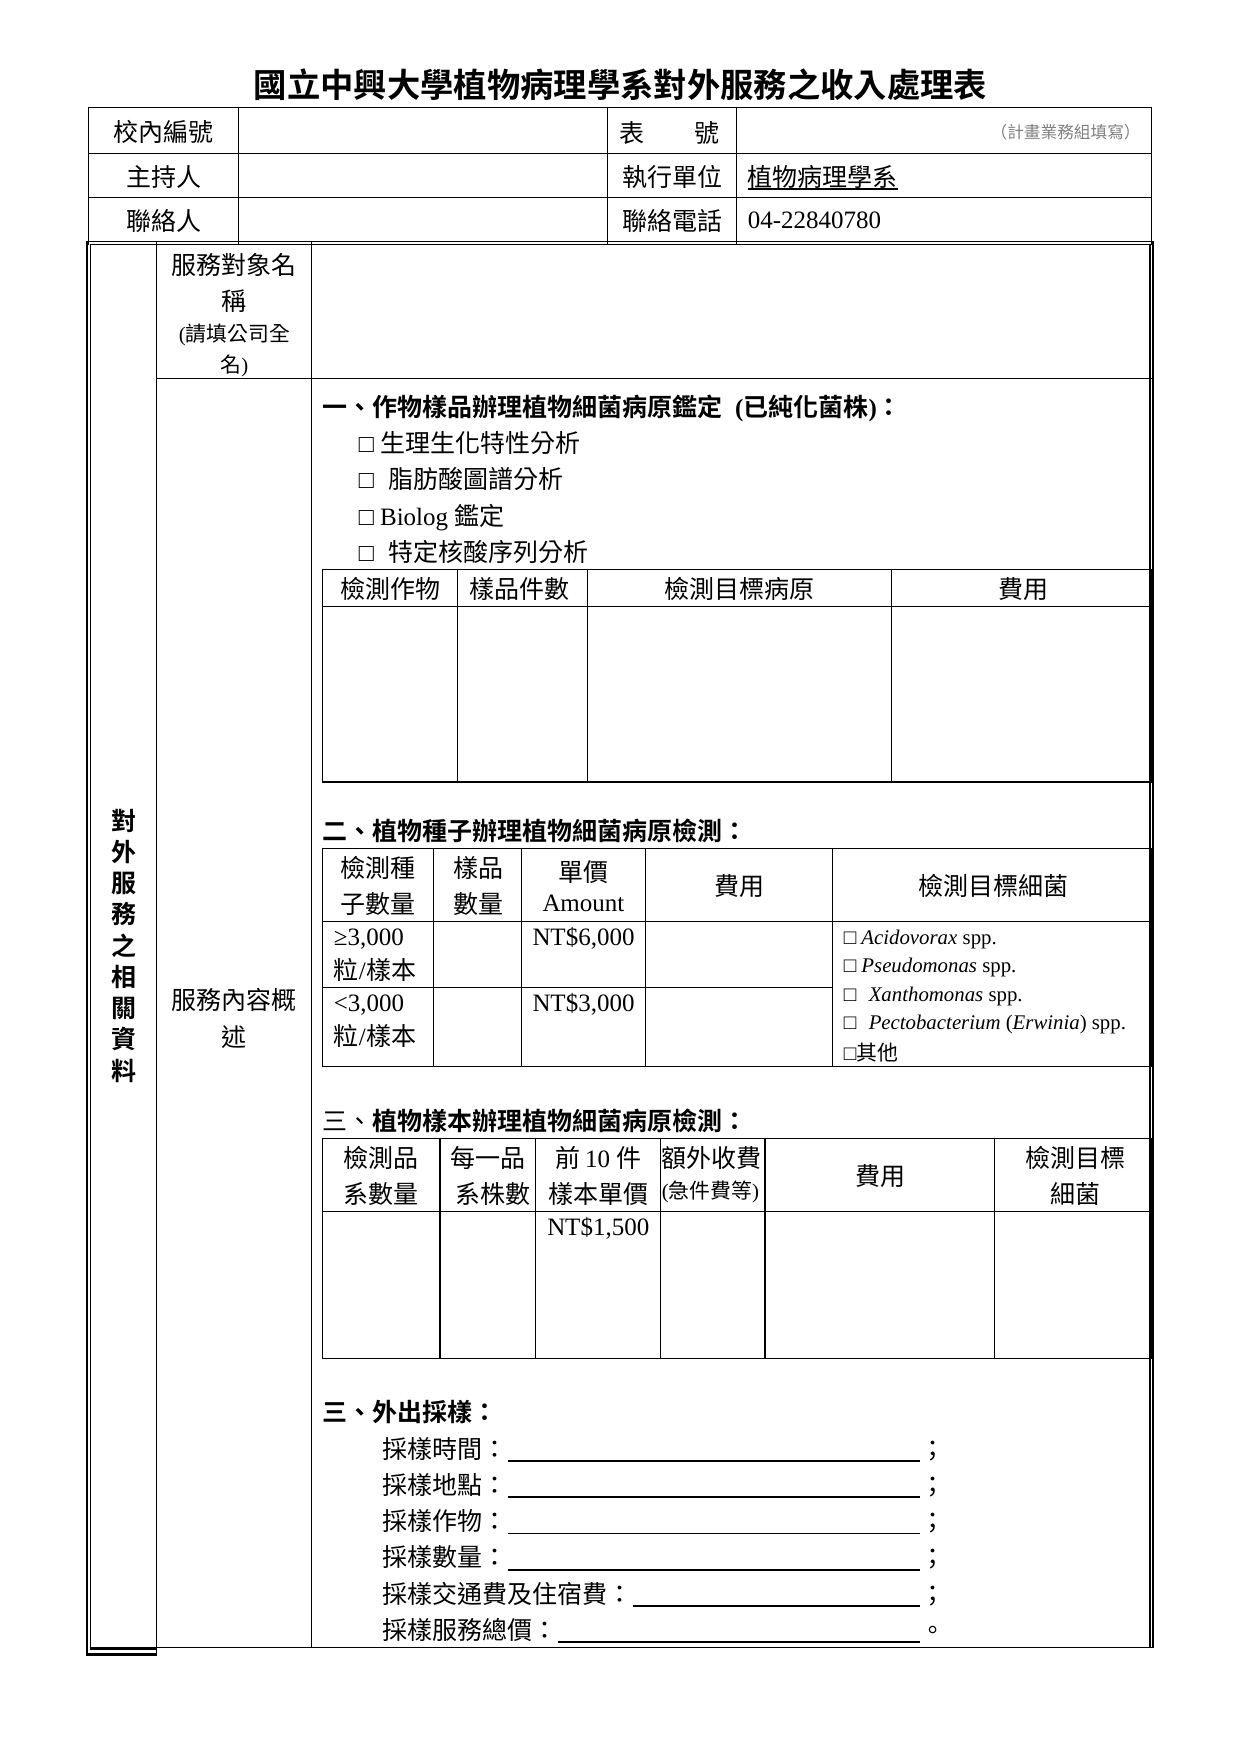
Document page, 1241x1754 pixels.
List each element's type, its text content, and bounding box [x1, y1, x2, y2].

table_cell 對外服務之相關資料 [91, 245, 156, 1647]
table_cell NT$6,000 [522, 922, 645, 987]
table_header 檢測作物 [323, 570, 457, 606]
table_header 單價 Amount [522, 849, 645, 921]
table_header 檢測目標 細菌 [995, 1139, 1149, 1211]
table_cell [323, 1212, 439, 1358]
table_header 表 號 [608, 108, 736, 153]
table_cell <3,000 粒/樣本 [323, 988, 433, 1066]
table_cell 04-22840780 [737, 198, 1151, 241]
table_cell 執行單位 [608, 154, 736, 197]
table_cell [434, 988, 521, 1066]
table_cell [646, 988, 832, 1066]
table_cell 聯絡電話 [608, 198, 736, 241]
table_cell [661, 1212, 764, 1358]
table_cell 服務對象名稱 (請填公司全名) [157, 245, 311, 378]
table_cell ≥3,000 粒/樣本 [323, 922, 433, 987]
table_header 檢測目標細菌 [833, 849, 1149, 921]
table_header 檢測品系數量 [323, 1139, 439, 1211]
text 國立中興大學植物病理學系對外服務之收入處理表 [89, 59, 1152, 107]
table_header 費用 [766, 1139, 994, 1211]
table_cell [239, 198, 607, 241]
table_cell 植物病理學系 [737, 154, 1151, 197]
table_cell NT$3,000 [522, 988, 645, 1066]
table_cell [312, 245, 1149, 378]
table_header 樣品 數量 [434, 849, 521, 921]
table_cell 一、作物樣品辦理植物細菌病原鑑定 (已純化菌株)： □ 生理生化特性分析 □ 脂肪酸圖譜分析 □ Biolog 鑑定 □ 特定核酸序列分析 二、植物種子辦理植物細菌病原檢測： 三、植物樣本辦理植物細菌病原檢測： 三、外出採樣： 採樣時間： ； 採樣地點： ； 採樣作物： ； 採樣數量： ； 採樣交通費及住宿費： ； 採樣服務總價： 。 [312, 379, 1149, 1647]
table_cell 主持人 [89, 154, 238, 197]
table_cell [646, 922, 832, 987]
table_header 檢測目標病原 [588, 570, 891, 606]
table_cell NT$1,500 [536, 1212, 660, 1358]
table_header 每一品系株數 [441, 1139, 535, 1211]
table_cell 服務內容概述 [157, 379, 311, 1647]
table_cell [995, 1212, 1149, 1358]
table_cell [434, 922, 521, 987]
table_cell [458, 607, 587, 781]
table_cell □ Acidovorax spp. □ Pseudomonas spp. □ Xanthomonas spp. □ Pectobacterium (Erwinia) spp. □其他 [833, 922, 1149, 1066]
table_header 樣品件數 [458, 570, 587, 606]
table_cell [323, 607, 457, 781]
table_cell [892, 607, 1149, 781]
table_cell [441, 1212, 535, 1358]
table_header 校內編號 [89, 108, 238, 153]
table_header [239, 108, 607, 153]
table_header 費用 [646, 849, 832, 921]
table_cell [766, 1212, 994, 1358]
table_header 額外收費 (急件費等) [661, 1139, 764, 1211]
table_header 檢測種子數量 [323, 849, 433, 921]
table_header （計畫業務組填寫） [737, 108, 1151, 153]
table_cell 聯絡人 [89, 198, 238, 241]
table_header 費用 [892, 570, 1149, 606]
table_header 前10 件樣本單價 [536, 1139, 660, 1211]
table_cell [239, 154, 607, 197]
table_cell [588, 607, 891, 781]
